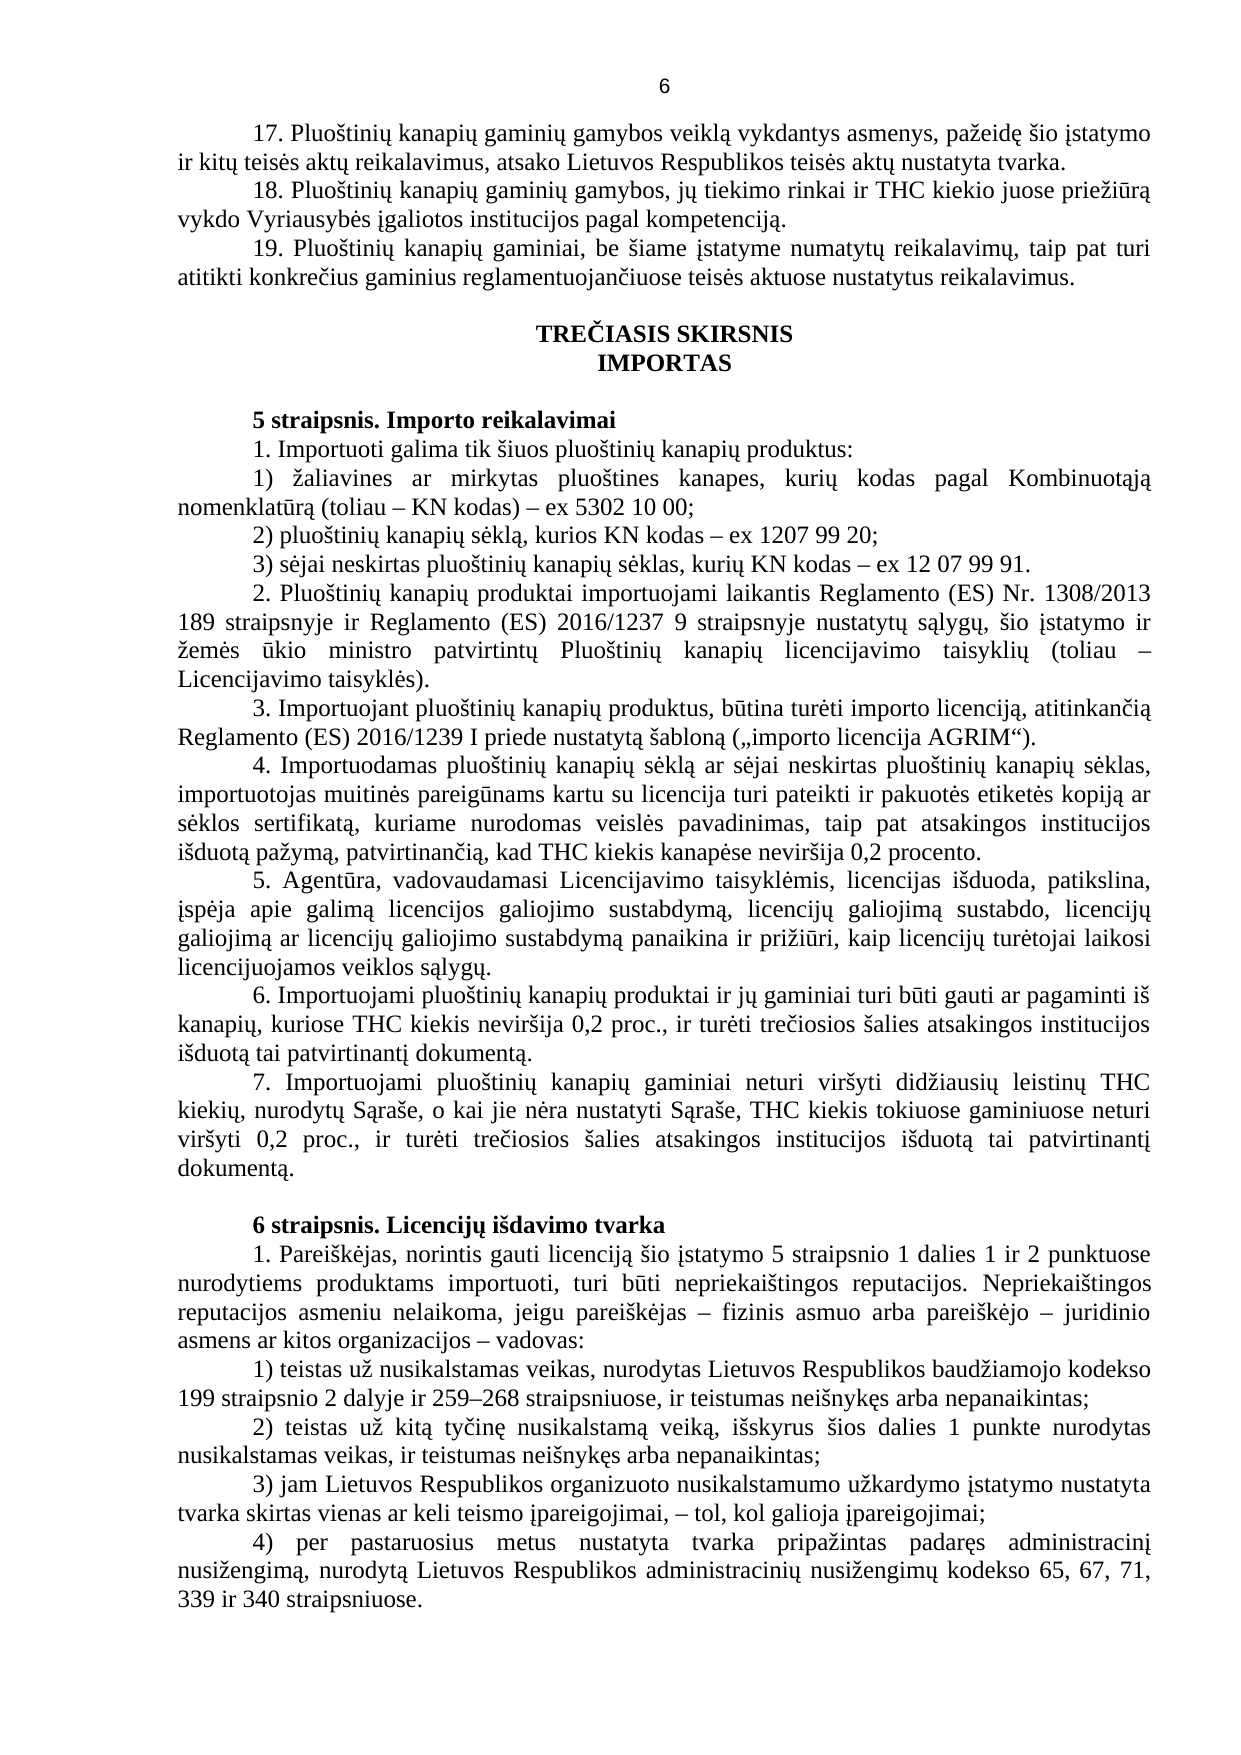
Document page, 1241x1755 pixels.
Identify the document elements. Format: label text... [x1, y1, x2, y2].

text 1. Pareiškėjas, norintis gauti licenciją šio įstatymo 5 straipsnio 1 dalies 1 ir 2 punktuose nurodytiems produktams importuoti, turi būti nepriekaištingos reputacijos. Nepriekaištingos reputacijos asmeniu nelaikoma, jeigu pareiškėjas – fizinis asmuo arba pareiškėjo – juridinio asmens ar kitos organizacijos – vadovas: [177, 1239, 1152, 1354]
text IMPORTAS [177, 348, 1152, 377]
text 2) pluoštinių kanapių sėklą, kurios KN kodas – ex 1207 99 20; [177, 521, 1152, 549]
text 6. Importuojami pluoštinių kanapių produktai ir jų gaminiai turi būti gauti ar pagaminti iš kanapių, kuriose THC kiekis neviršija 0,2 proc., ir turėti trečiosios šalies atsakingos institucijos išduotą tai patvirtinantį dokumentą. [177, 981, 1152, 1067]
text 3. Importuojant pluoštinių kanapių produktus, būtina turėti importo licenciją, atitinkančią Reglamento (ES) 2016/1239 I priede nustatytą šabloną („importo licencija AGRIM“). [177, 693, 1152, 751]
text 4. Importuodamas pluoštinių kanapių sėklą ar sėjai neskirtas pluoštinių kanapių sėklas, importuotojas muitinės pareigūnams kartu su licencija turi pateikti ir pakuotės etiketės kopiją ar sėklos sertifikatą, kuriame nurodomas veislės pavadinimas, taip pat atsakingos institucijos išduotą pažymą, patvirtinančią, kad THC kiekis kanapėse neviršija 0,2 procento. [177, 751, 1152, 866]
text 1) žaliavines ar mirkytas pluoštines kanapes, kurių kodas pagal Kombinuotąją nomenklatūrą (toliau – KN kodas) – ex 5302 10 00; [177, 463, 1152, 521]
text TREČIASIS SKIRSNIS [177, 319, 1152, 348]
text 5 straipsnis. Importo reikalavimai [177, 406, 1152, 434]
text 2) teistas už kitą tyčinę nusikalstamą veiką, išskyrus šios dalies 1 punkte nurodytas nusikalstamas veikas, ir teistumas neišnykęs arba nepanaikintas; [177, 1412, 1152, 1469]
text 6 straipsnis. Licencijų išdavimo tvarka [177, 1211, 1152, 1239]
text 17. Pluoštinių kanapių gaminių gamybos veiklą vykdantys asmenys, pažeidę šio įstatymo ir kitų teisės aktų reikalavimus, atsako Lietuvos Respublikos teisės aktų nustatyta tvarka. [177, 118, 1152, 176]
text 4) per pastaruosius metus nustatyta tvarka pripažintas padaręs administracinį nusižengimą, nurodytą Lietuvos Respublikos administracinių nusižengimų kodekso 65, 67, 71, 339 ir 340 straipsniuose. [177, 1527, 1152, 1613]
text 1. Importuoti galima tik šiuos pluoštinių kanapių produktus: [177, 434, 1152, 463]
text 3) sėjai neskirtas pluoštinių kanapių sėklas, kurių KN kodas – ex 12 07 99 91. [177, 549, 1152, 578]
text 1) teistas už nusikalstamas veikas, nurodytas Lietuvos Respublikos baudžiamojo kodekso 199 straipsnio 2 dalyje ir 259–268 straipsniuose, ir teistumas neišnykęs arba nepanaikintas; [177, 1354, 1152, 1412]
text 3) jam Lietuvos Respublikos organizuoto nusikalstamumo užkardymo įstatymo nustatyta tvarka skirtas vienas ar keli teismo įpareigojimai, – tol, kol galioja įpareigojimai; [177, 1469, 1152, 1527]
text 19. Pluoštinių kanapių gaminiai, be šiame įstatyme numatytų reikalavimų, taip pat turi atitikti konkrečius gaminius reglamentuojančiuose teisės aktuose nustatytus reikalavimus. [177, 233, 1152, 291]
text 7. Importuojami pluoštinių kanapių gaminiai neturi viršyti didžiausių leistinų THC kiekių, nurodytų Sąraše, o kai jie nėra nustatyti Sąraše, THC kiekis tokiuose gaminiuose neturi viršyti 0,2 proc., ir turėti trečiosios šalies atsakingos institucijos išduotą tai patvirtinantį dokumentą. [177, 1067, 1152, 1182]
text 2. Pluoštinių kanapių produktai importuojami laikantis Reglamento (ES) Nr. 1308/2013 189 straipsnyje ir Reglamento (ES) 2016/1237 9 straipsnyje nustatytų sąlygų, šio įstatymo ir žemės ūkio ministro patvirtintų Pluoštinių kanapių licencijavimo taisyklių (toliau – Licencijavimo taisyklės). [177, 578, 1152, 693]
text 18. Pluoštinių kanapių gaminių gamybos, jų tiekimo rinkai ir THC kiekio juose priežiūrą vykdo Vyriausybės įgaliotos institucijos pagal kompetenciją. [177, 176, 1152, 233]
text 5. Agentūra, vadovaudamasi Licencijavimo taisyklėmis, licencijas išduoda, patikslina, įspėja apie galimą licencijos galiojimo sustabdymą, licencijų galiojimą sustabdo, licencijų galiojimą ar licencijų galiojimo sustabdymą panaikina ir prižiūri, kaip licencijų turėtojai laikosi licencijuojamos veiklos sąlygų. [177, 866, 1152, 981]
